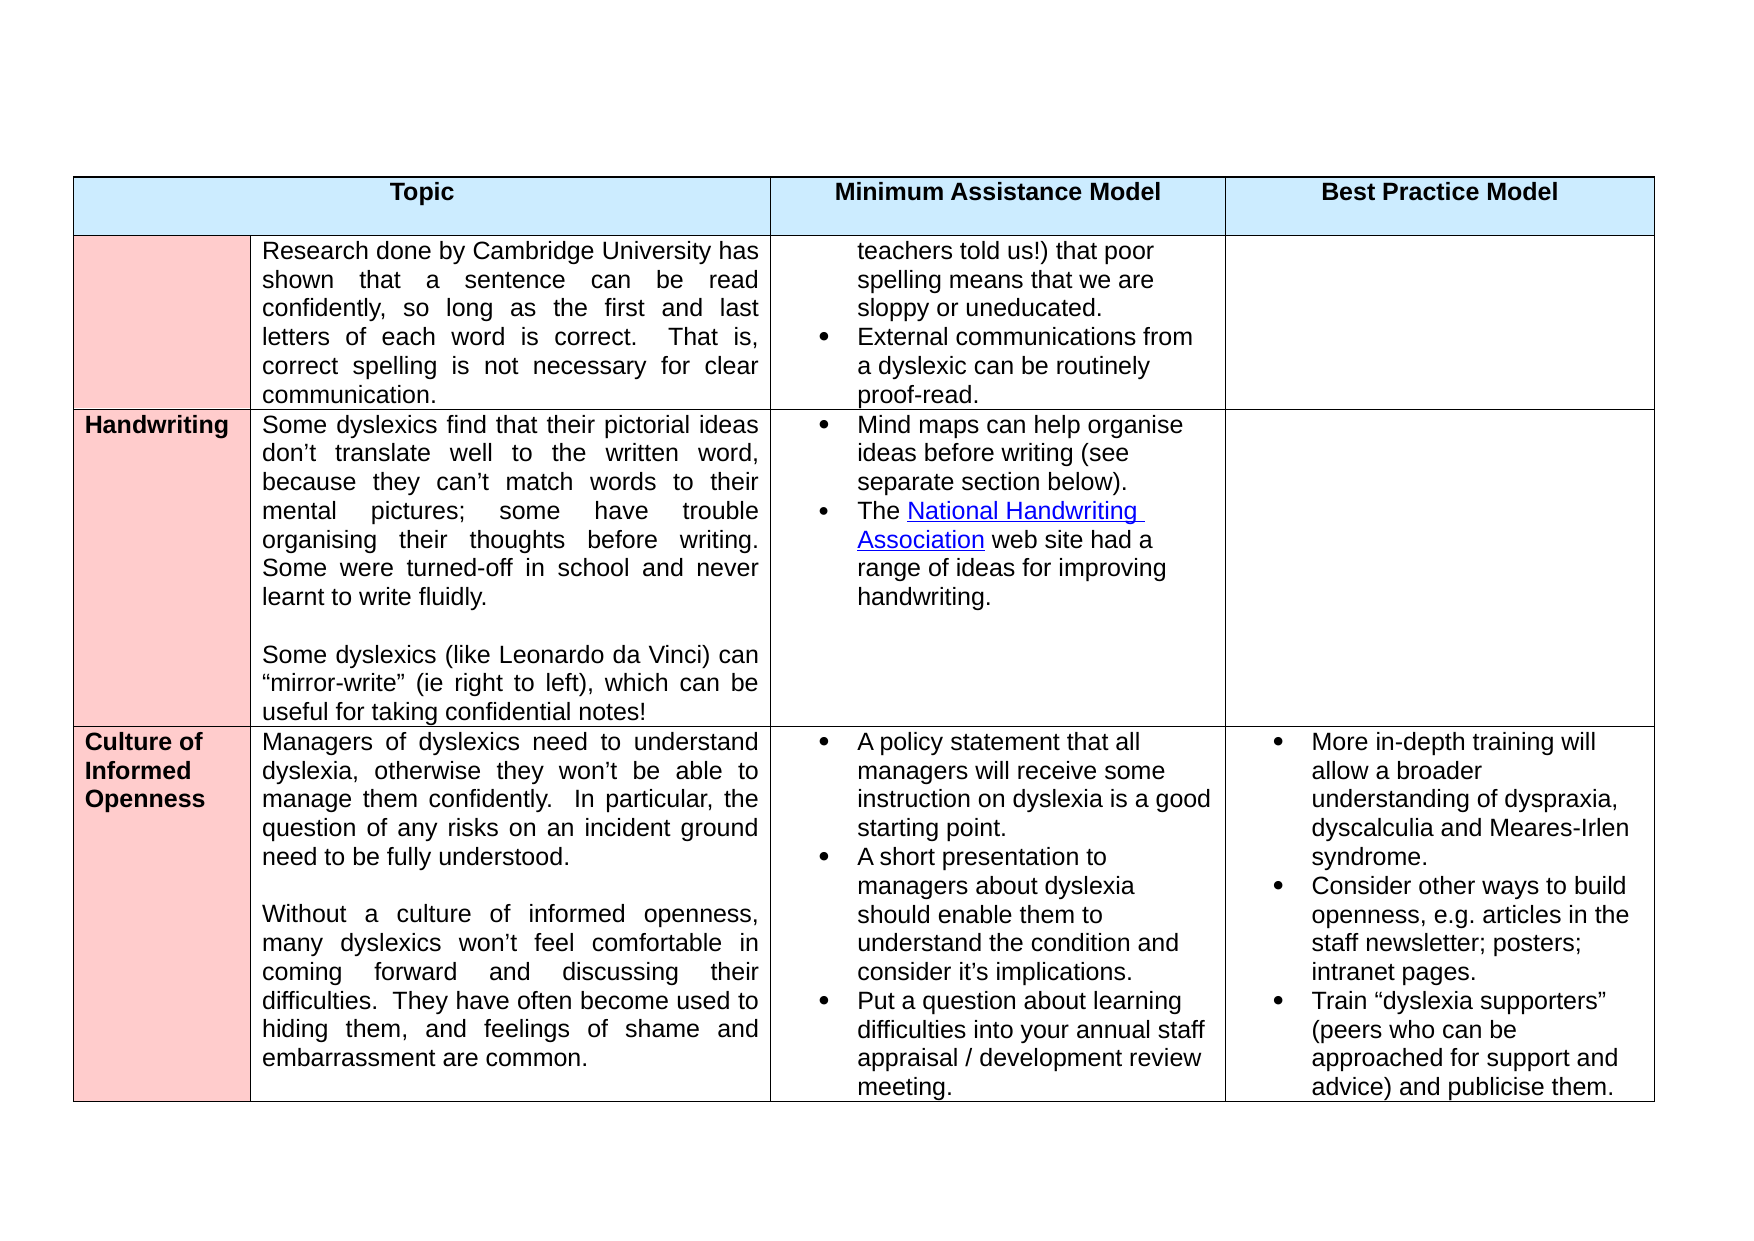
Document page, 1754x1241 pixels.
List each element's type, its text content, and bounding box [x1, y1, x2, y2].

table_cell [1226, 410, 1654, 726]
table_cell Some dyslexics find that their pictorial ideas don’t translate well to the written word, because they can’t match words to their mental pictures; some have trouble organising their thoughts before writing. Some were turned-off in school and never learnt to write fluidly. Some dyslexics (like Leonardo da Vinci) can “mirror-write” (ie right to left), which can be useful for taking confidential notes! [251, 410, 770, 726]
table_cell Managers of dyslexics need to understand dyslexia, otherwise they won’t be able to manage them confidently. In particular, the question of any risks on an incident ground need to be fully understood. Without a culture of informed openness, many dyslexics won’t feel comfortable in coming forward and discussing their difficulties. They have often become used to hiding them, and feelings of shame and embarrassment are common. [251, 727, 770, 1101]
table_header Best Practice Model [1226, 178, 1654, 235]
table_cell A policy statement that all managers will receive some instruction on dyslexia is a good starting point. A short presentation to managers about dyslexia should enable them to understand the condition and consider it’s implications. Put a question about learning difficulties into your annual staff appraisal / development review meeting. [771, 727, 1225, 1101]
table_cell Mind maps can help organise ideas before writing (see separate section below). The National Handwriting Association web site had a range of ideas for improving handwriting. [771, 410, 1225, 726]
table_cell Research done by Cambridge University has shown that a sentence can be read confidently, so long as the first and last letters of each word is correct. That is, correct spelling is not necessary for clear communication. [251, 236, 770, 408]
table_header Topic [74, 178, 770, 235]
table_cell More in-depth training will allow a broader understanding of dyspraxia, dyscalculia and Meares-Irlen syndrome. Consider other ways to build openness, e.g. articles in the staff newsletter; posters; intranet pages. Train “dyslexia supporters” (peers who can be approached for support and advice) and publicise them. Start a Dyslexia Group and publicise it. The Group could actively test out new reasonable adjustments and provide a wealth of ideas for improvements. They could also provide a service, e.g. checking leaflets intended for the public, for readability. (Remember, 10% of the public are also dyslexic.) [1226, 727, 1654, 1101]
table_cell Culture of Informed Openness [74, 727, 250, 1101]
table_header Minimum Assistance Model [771, 178, 1225, 235]
table_cell Handwriting [74, 410, 250, 726]
table_cell [74, 236, 250, 408]
table_cell [1226, 236, 1654, 408]
table_cell Consider whether internal communciations need to be spelled correctly. Challenge the assumptions (that many of our teachers told us!) that poor spelling means that we are sloppy or uneducated. External communications from a dyslexic can be routinely proof-read. [771, 236, 1225, 408]
